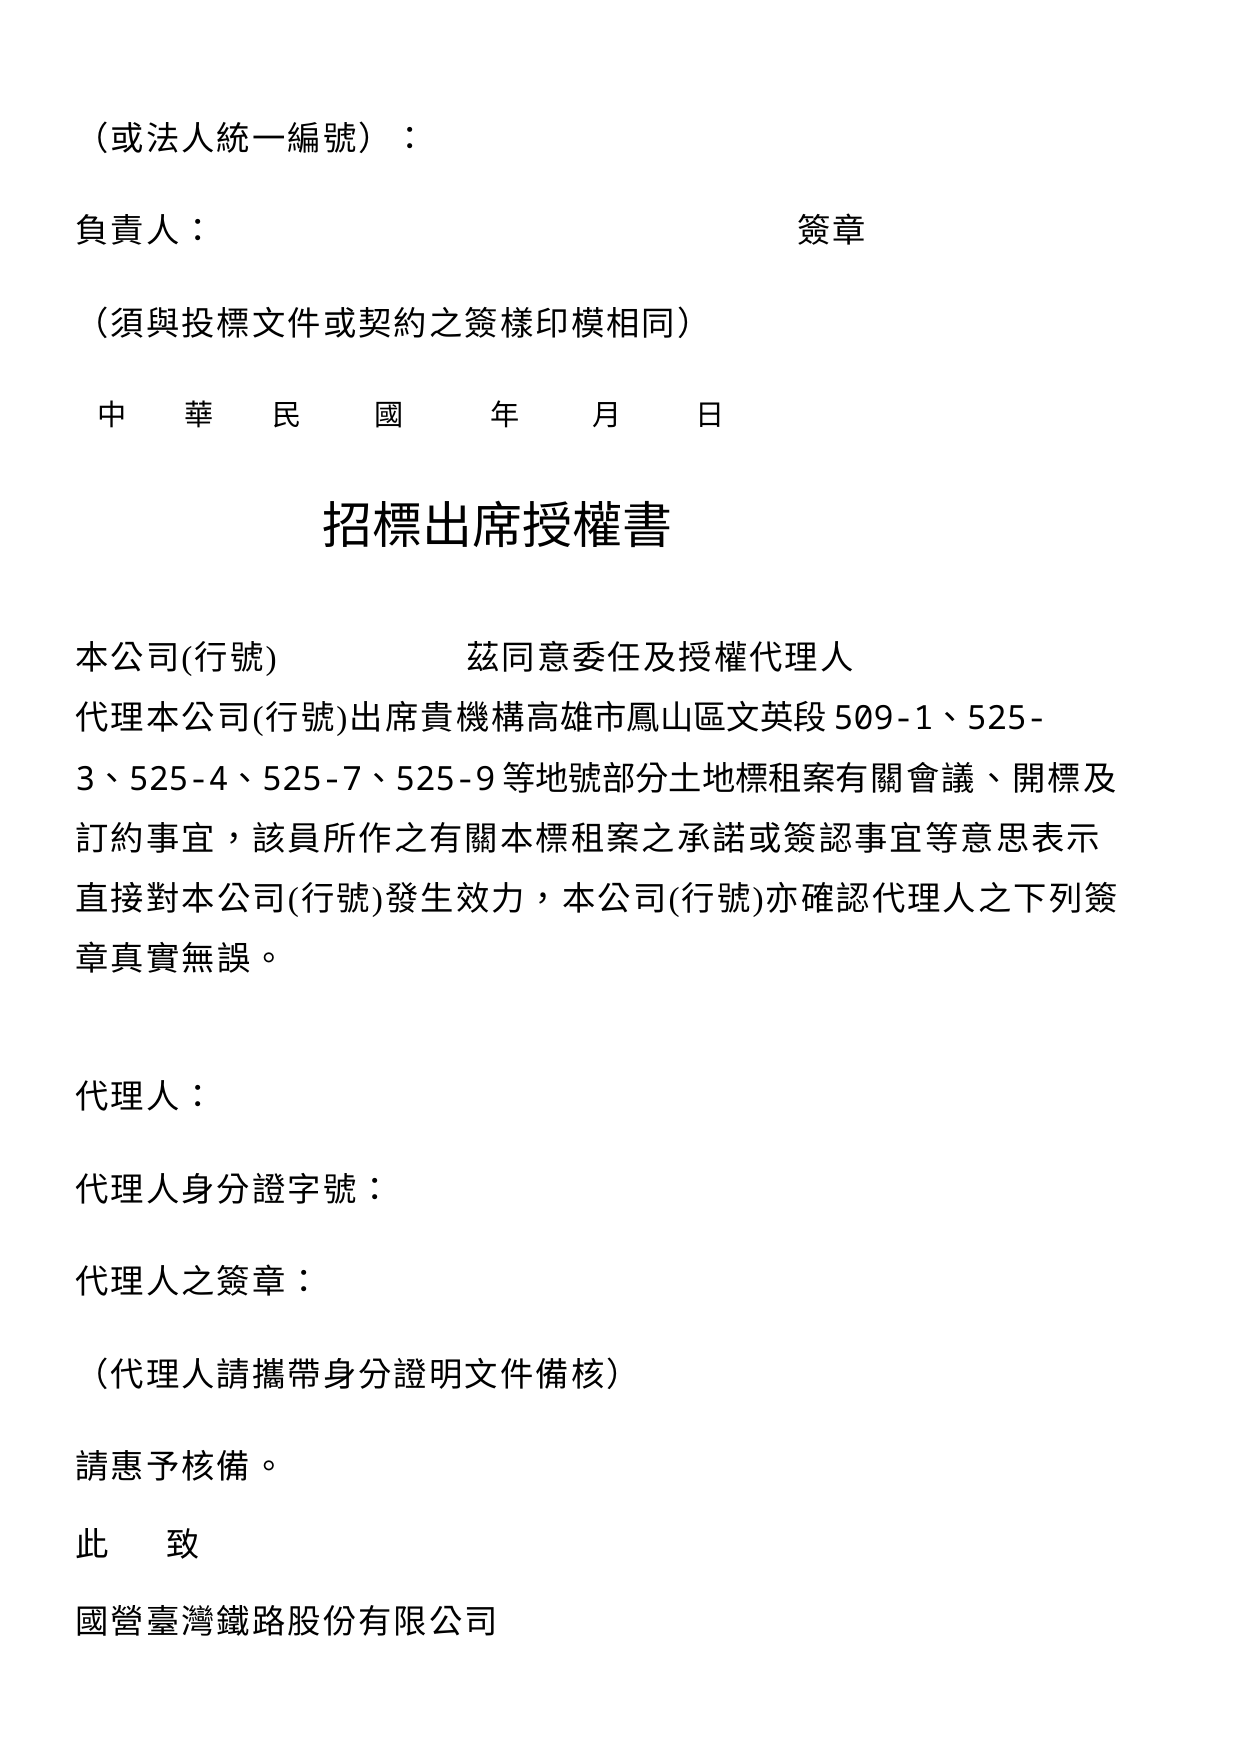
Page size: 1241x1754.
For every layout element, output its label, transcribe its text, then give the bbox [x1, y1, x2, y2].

text 代理人身分證字號： [75, 1145, 1051, 1208]
text 代理人： [75, 1053, 1051, 1115]
text （或法人統一編號）： [75, 94, 1000, 156]
text （須與投標文件或契約之簽樣印模相同） [75, 279, 1000, 341]
text 代理人之簽章： [75, 1238, 1051, 1300]
text 請惠予核備。 [75, 1423, 1000, 1485]
text 招標出席授權書 [262, 449, 937, 574]
text 負責人： 簽章 [75, 186, 1000, 249]
text 國營臺灣鐵路股份有限公司 [75, 1578, 1000, 1640]
text 中 華 民 國 年 月 日 [75, 371, 1000, 434]
text 本公司(行號) 茲同意委任及授權代理人 代理本公司(行號)出席貴機構高雄市鳳山區文英段509-1、525-3、525-4、525-7、525-9等地號部分土地標租案有關會議、開標及訂約事宜，該員所作之有關本標租案之承諾或簽認事宜等意思表示直接對本公司(行號)發生效力，本公司(行號)亦確認代理人之下列簽章真實無誤。 [75, 631, 1121, 980]
text （代理人請攜帶身分證明文件備核） [75, 1330, 1051, 1393]
text 此 致 [75, 1500, 1000, 1563]
